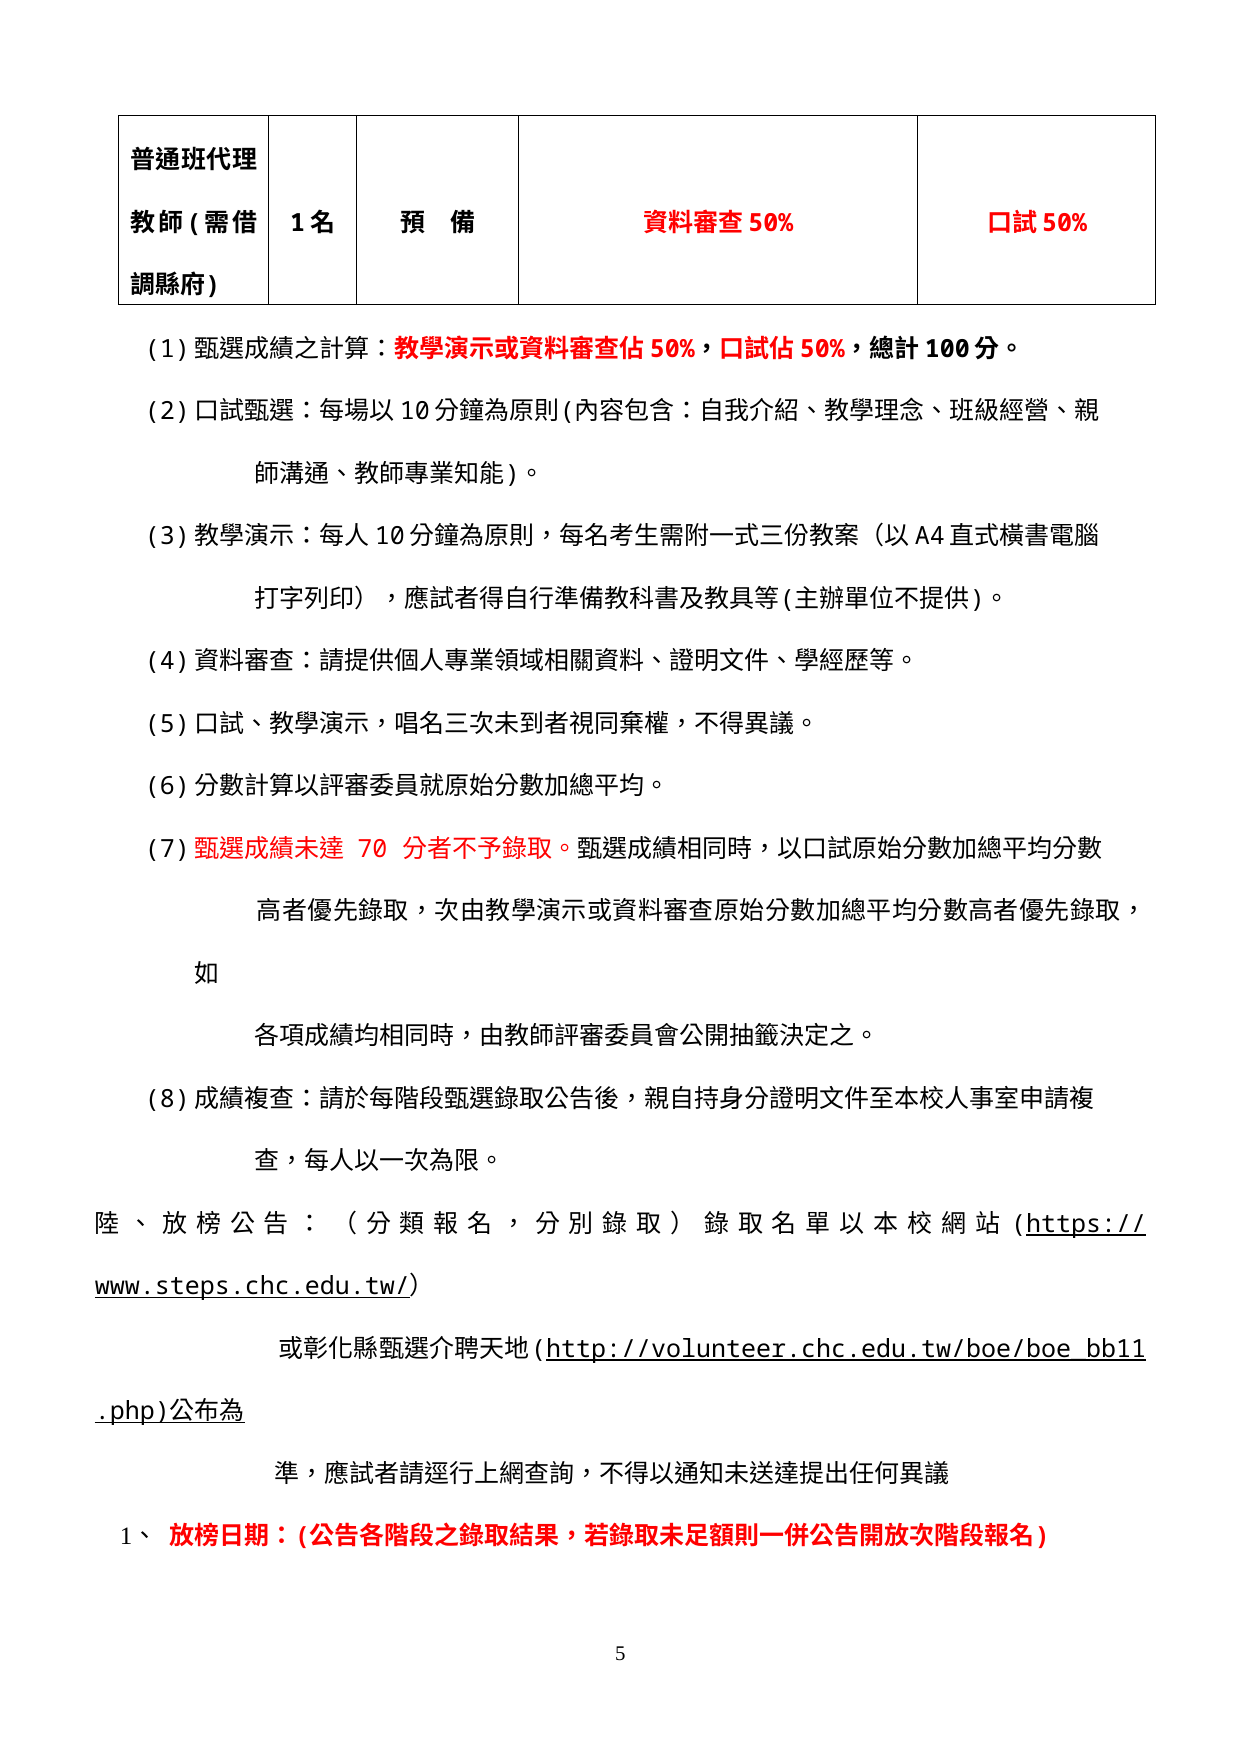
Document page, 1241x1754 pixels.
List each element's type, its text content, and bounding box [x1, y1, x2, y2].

list 教學演示：每人10分鐘為原則，每名考生需附一式三份教案（以A4直式橫書電腦 [144, 492, 1146, 554]
list 放榜日期：(公告各階段之錄取結果，若錄取未足額則一併公告開放次階段報名) [119, 1492, 1146, 1554]
list 口試、教學演示，唱名三次未到者視同棄權，不得異議。 [144, 679, 1146, 742]
text 師溝通、教師專業知能)。 [194, 429, 1146, 492]
table_cell 資料審查50% [519, 116, 917, 303]
table_cell 口試50% [918, 116, 1155, 303]
list 資料審查：請提供個人專業領域相關資料、證明文件、學經歷等。 [144, 617, 1146, 679]
table_cell 預 備 [357, 116, 518, 303]
table_cell 1名 [269, 116, 356, 303]
text 打字列印），應試者得自行準備教科書及教具等(主辦單位不提供)。 [194, 554, 1146, 617]
list 口試甄選：每場以10分鐘為原則(內容包含：自我介紹、教學理念、班級經營、親 [144, 367, 1146, 429]
text 各項成績均相同時，由教師評審委員會公開抽籤決定之。 [194, 992, 1146, 1054]
text 高者優先錄取，次由教學演示或資料審查原始分數加總平均分數高者優先錄取，如 [194, 867, 1146, 992]
table_cell 普通班代理教師(需借調縣府) [119, 116, 268, 303]
list 甄選成績未達 70 分者不予錄取。甄選成績相同時，以口試原始分數加總平均分數 [144, 804, 1146, 867]
list 成績複查：請於每階段甄選錄取公告後，親自持身分證明文件至本校人事室申請複 [144, 1054, 1146, 1117]
text 陸、放榜公告：（分類報名，分別錄取）錄取名單以本校網站(https://www.steps.chc.edu.tw/） [94, 1179, 1146, 1304]
text 準，應試者請逕行上網查詢，不得以通知未送達提出任何異議 [94, 1429, 1146, 1492]
text 或彰化縣甄選介聘天地(http://volunteer.chc.edu.tw/boe/boe_bb11.php)公布為 [94, 1304, 1146, 1429]
list 甄選成績之計算：教學演示或資料審查佔50%，口試佔50%，總計100分。 [144, 305, 1146, 367]
list 分數計算以評審委員就原始分數加總平均。 [144, 742, 1146, 804]
text 查，每人以一次為限。 [194, 1117, 1146, 1179]
